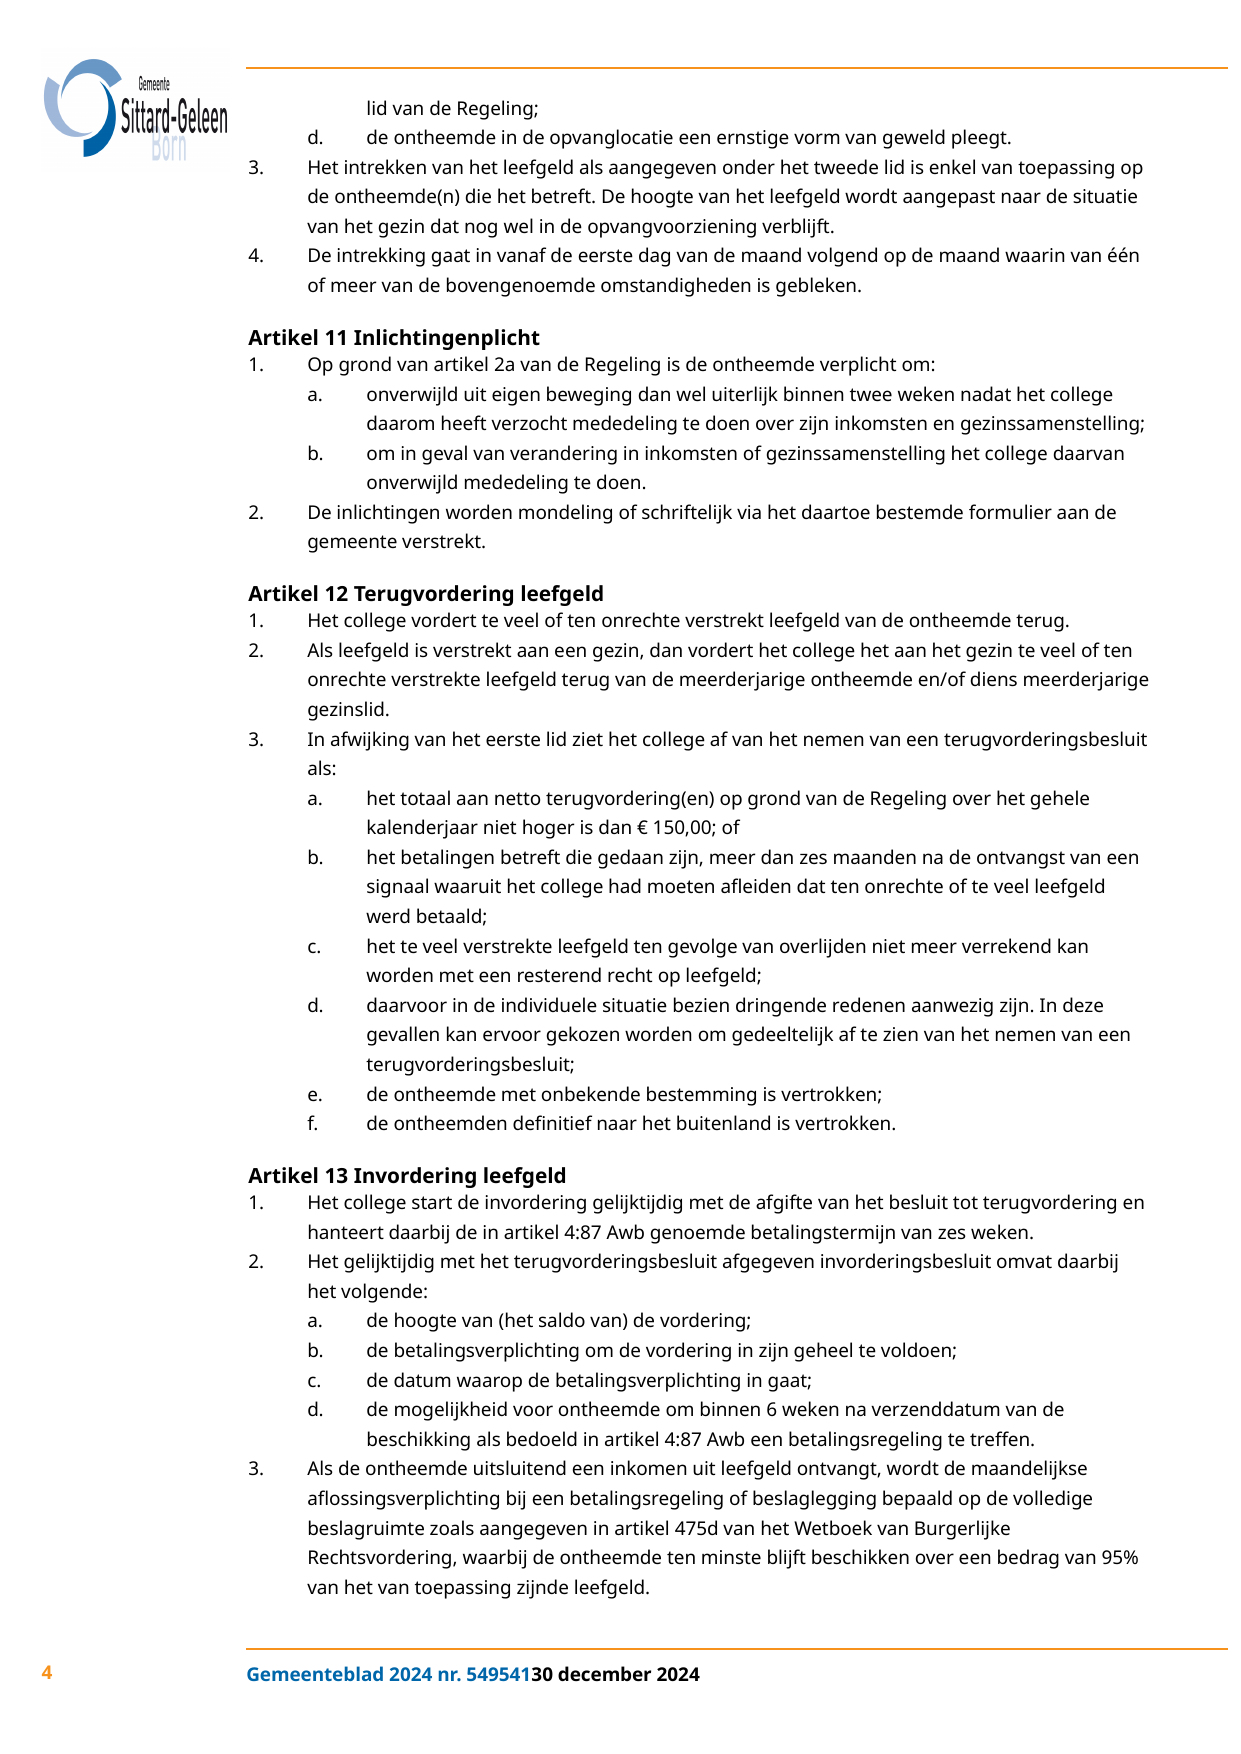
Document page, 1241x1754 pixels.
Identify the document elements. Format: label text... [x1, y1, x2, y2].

list de betalingsverplichting om de vordering in zijn geheel te voldoen; [307, 1337, 1152, 1363]
picture [41, 47, 231, 172]
text Artikel 11 Inlichtingenplicht [248, 323, 1152, 351]
list onverwijld uit eigen beweging dan wel uiterlijk binnen twee weken nadat het college daarom heeft verzocht mededeling te doen over zijn inkomsten en gezinssamenstelling; [307, 381, 1152, 436]
list Op grond van artikel 2a van de Regeling is de ontheemde verplicht om: [248, 351, 1152, 377]
list de mogelijkheid voor ontheemde om binnen 6 weken na verzenddatum van de beschikking als bedoeld in artikel 4:87 Awb een betalingsregeling te treffen. [307, 1396, 1152, 1452]
list daarvoor in de individuele situatie bezien dringende redenen aanwezig zijn. In deze gevallen kan ervoor gekozen worden om gedeeltelijk af te zien van het nemen van een terugvorderingsbesluit; [307, 992, 1152, 1077]
list om in geval van verandering in inkomsten of gezinssamenstelling het college daarvan onverwijld mededeling te doen. [307, 440, 1152, 495]
text Artikel 13 Invordering leefgeld [248, 1161, 1152, 1189]
list De intrekking gaat in vanaf de eerste dag van de maand volgend op de maand waarin van één of meer van de bovengenoemde omstandigheden is gebleken. [248, 243, 1152, 298]
list de ontheemde in de opvanglocatie een ernstige vorm van geweld pleegt. [307, 124, 1152, 150]
list het totaal aan netto terugvordering(en) op grond van de Regeling over het gehele kalenderjaar niet hoger is dan € 150,00; of [307, 785, 1152, 840]
list de datum waarop de betalingsverplichting in gaat; [307, 1367, 1152, 1392]
list de ontheemde met onbekende bestemming is vertrokken; [307, 1081, 1152, 1107]
list Als de ontheemde uitsluitend een inkomen uit leefgeld ontvangt, wordt de maandelijkse aflossingsverplichting bij een betalingsregeling of beslaglegging bepaald op de volledige beslagruimte zoals aangegeven in artikel 475d van het Wetboek van Burgerlijke Rechtsvordering, waarbij de ontheemde ten minste blijft beschikken over een bedrag van 95% van het van toepassing zijnde leefgeld. [248, 1456, 1152, 1599]
list In afwijking van het eerste lid ziet het college af van het nemen van een terugvorderingsbesluit als: [248, 726, 1152, 781]
text Artikel 12 Terugvordering leefgeld [248, 579, 1152, 607]
list het betalingen betreft die gedaan zijn, meer dan zes maanden na de ontvangst van een signaal waaruit het college had moeten afleiden dat ten onrechte of te veel leefgeld werd betaald; [307, 844, 1152, 929]
list Het gelijktijdig met het terugvorderingsbesluit afgegeven invorderingsbesluit omvat daarbij het volgende: [248, 1248, 1152, 1304]
list het te veel verstrekte leefgeld ten gevolge van overlijden niet meer verrekend kan worden met een resterend recht op leefgeld; [307, 933, 1152, 988]
list Het intrekken van het leefgeld als aangegeven onder het tweede lid is enkel van toepassing op de ontheemde(n) die het betreft. De hoogte van het leefgeld wordt aangepast naar de situatie van het gezin dat nog wel in de opvangvoorziening verblijft. [248, 154, 1152, 239]
list De inlichtingen worden mondeling of schriftelijk via het daartoe bestemde formulier aan de gemeente verstrekt. [248, 499, 1152, 554]
list de hoogte van (het saldo van) de vordering; [307, 1308, 1152, 1333]
list Het college vordert te veel of ten onrechte verstrekt leefgeld van de ontheemde terug. [248, 607, 1152, 633]
list lid van de Regeling; [307, 95, 1152, 121]
list de ontheemden definitief naar het buitenland is vertrokken. [307, 1110, 1152, 1136]
list Het college start de invordering gelijktijdig met de afgifte van het besluit tot terugvordering en hanteert daarbij de in artikel 4:87 Awb genoemde betalingstermijn van zes weken. [248, 1189, 1152, 1244]
list Als leefgeld is verstrekt aan een gezin, dan vordert het college het aan het gezin te veel of ten onrechte verstrekte leefgeld terug van de meerderjarige ontheemde en/of diens meerderjarige gezinslid. [248, 637, 1152, 722]
